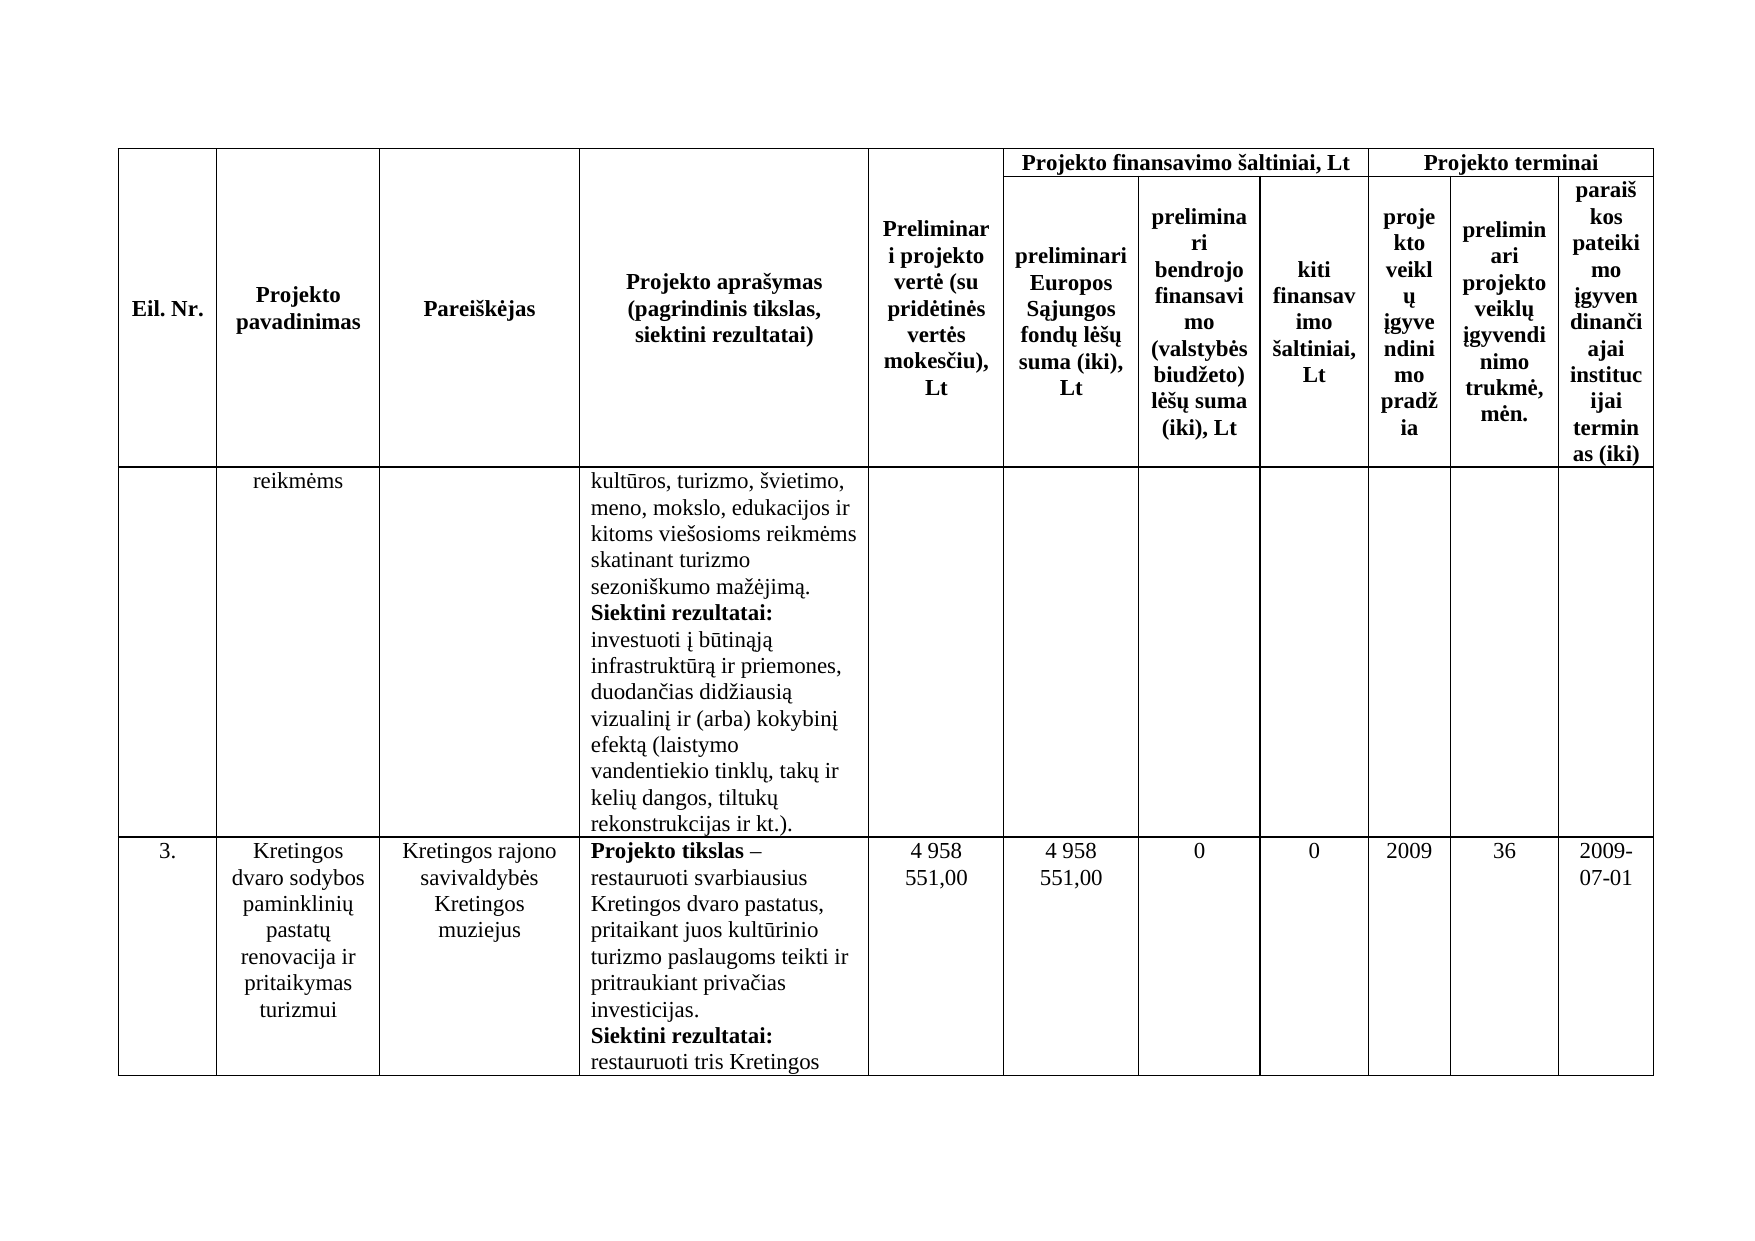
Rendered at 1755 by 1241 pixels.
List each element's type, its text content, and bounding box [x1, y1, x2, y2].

table_cell 4 958 551,00 [1004, 838, 1138, 1075]
table_cell Kretingos rajono savivaldybės Kretingos muziejus [380, 838, 579, 1075]
table_cell kiti finansavimo šaltiniai, Lt [1261, 177, 1368, 466]
table_header Projekto terminai [1369, 149, 1653, 176]
table_cell Kretingos dvaro sodybos paminklinių pastatų renovacija ir pritaikymas turizmui [217, 838, 379, 1075]
table_cell reikmėms [217, 468, 379, 836]
table_cell 0 [1261, 838, 1368, 1075]
table_header Projekto finansavimo šaltiniai, Lt [1004, 149, 1368, 176]
table_cell 36 [1451, 838, 1558, 1075]
table_cell 0 [1139, 838, 1259, 1075]
table_cell 2009 [1369, 838, 1450, 1075]
table_cell [1451, 468, 1558, 836]
table_cell preliminari projekto veiklų įgyvendinimo trukmė, mėn. [1451, 177, 1558, 466]
table_cell [1139, 468, 1259, 836]
table_cell preliminari bendrojo finansavimo (valstybės biudžeto) lėšų suma (iki), Lt [1139, 177, 1259, 466]
table_cell 3. [119, 838, 216, 1075]
table_cell [1261, 468, 1368, 836]
table_cell paraiškos pateikimo įgyvendinančiajai institucijai terminas (iki) [1559, 177, 1653, 466]
table_cell [1559, 468, 1653, 836]
table_header Pareiškėjas [380, 149, 579, 466]
table_cell 2009-07-01 [1559, 838, 1653, 1075]
table_cell [380, 468, 579, 836]
table_cell [119, 468, 216, 836]
table_cell preliminari Europos Sąjungos fondų lėšų suma (iki), Lt [1004, 177, 1138, 466]
table_cell [1369, 468, 1450, 836]
table_header Preliminari projekto vertė (su pridėtinės vertės mokesčiu), Lt [869, 149, 1003, 466]
table_cell [1004, 468, 1138, 836]
table_cell 4 958 551,00 [869, 838, 1003, 1075]
table_cell kultūros, turizmo, švietimo, meno, mokslo, edukacijos ir kitoms viešosioms reikmėms skatinant turizmo sezoniškumo mažėjimą. Siektini rezultatai: investuoti į būtinąją infrastruktūrą ir priemones, duodančias didžiausią vizualinį ir (arba) kokybinį efektą (laistymo vandentiekio tinklų, takų ir kelių dangos, tiltukų rekonstrukcijas ir kt.). [580, 468, 868, 836]
table_header Eil. Nr. [119, 149, 216, 466]
table_header Projekto pavadinimas [217, 149, 379, 466]
table_header Projekto aprašymas (pagrindinis tikslas, siektini rezultatai) [580, 149, 868, 466]
table_cell Projekto tikslas – restauruoti svarbiausius Kretingos dvaro pastatus, pritaikant juos kultūrinio turizmo paslaugoms teikti ir pritraukiant privačias investicijas. Siektini rezultatai: restauruoti tris Kretingos [580, 838, 868, 1075]
table_cell [869, 468, 1003, 836]
table_cell projekto veiklų įgyvendinimo pradžia [1369, 177, 1450, 466]
